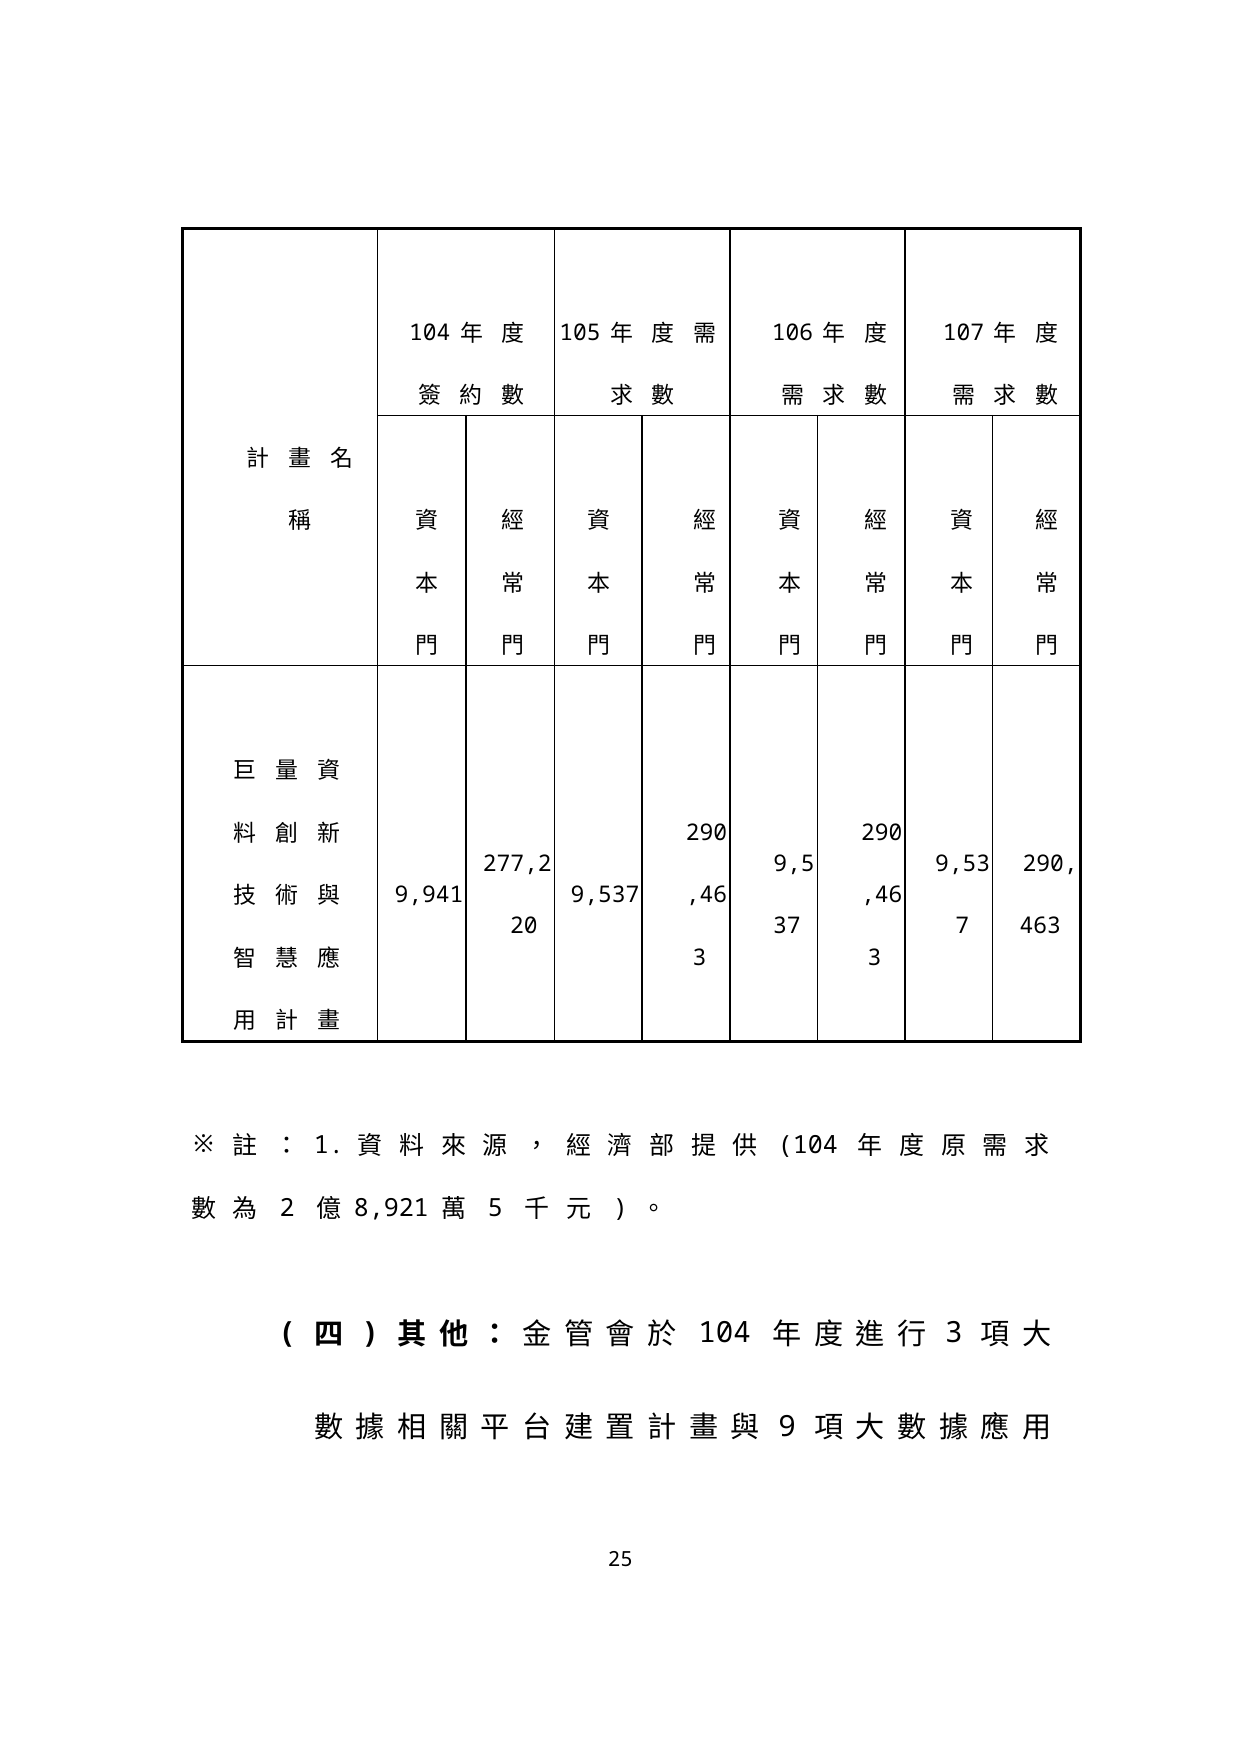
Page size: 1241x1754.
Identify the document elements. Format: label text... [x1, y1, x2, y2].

table_cell 資本門 [378, 416, 465, 665]
table_header 105年度需求數 [555, 230, 729, 415]
table_cell 277,220 [467, 666, 554, 1040]
table_cell 資本門 [731, 416, 817, 665]
table_header 計畫名稱 [184, 230, 377, 665]
table_cell 290,463 [643, 666, 729, 1040]
table_cell 9,537 [906, 666, 992, 1040]
table_header 106年度需求數 [731, 230, 904, 415]
table_cell 經常門 [643, 416, 729, 665]
table_header 104年度簽約數 [378, 230, 554, 415]
text ※註：1.資料來源，經濟部提供(104年度原需求數為2億8,921萬5千元)。 [183, 1102, 1058, 1227]
table_cell 經常門 [993, 416, 1079, 665]
table_cell 經常門 [818, 416, 904, 665]
table_cell 9,537 [731, 666, 817, 1040]
table_header 107年度需求數 [906, 230, 1079, 415]
table_cell 290,463 [993, 666, 1079, 1040]
table_cell 9,941 [378, 666, 465, 1040]
table_cell 巨量資料創新技術與智慧應用計畫 [184, 666, 377, 1040]
table_cell 290,463 [818, 666, 904, 1040]
table_cell 9,537 [555, 666, 641, 1040]
table_cell 經常門 [467, 416, 554, 665]
text (四)其他：金管會於104年度進行3項大數據相關平台建置計畫與9項大數據應用研究計畫，迄4月底已開放575筆開放資料供民間加值應用；農委會研擬建置農業雲端資料中心及農業圖資分析平台，為農業大數據政策之基礎建設；其他如財政部、內政部及交通部等亦就主管範圍內，擇定部分業務進行大數據分析與運用。 [241, 1290, 1058, 1477]
table_cell 資本門 [906, 416, 992, 665]
table_cell 資本門 [555, 416, 641, 665]
